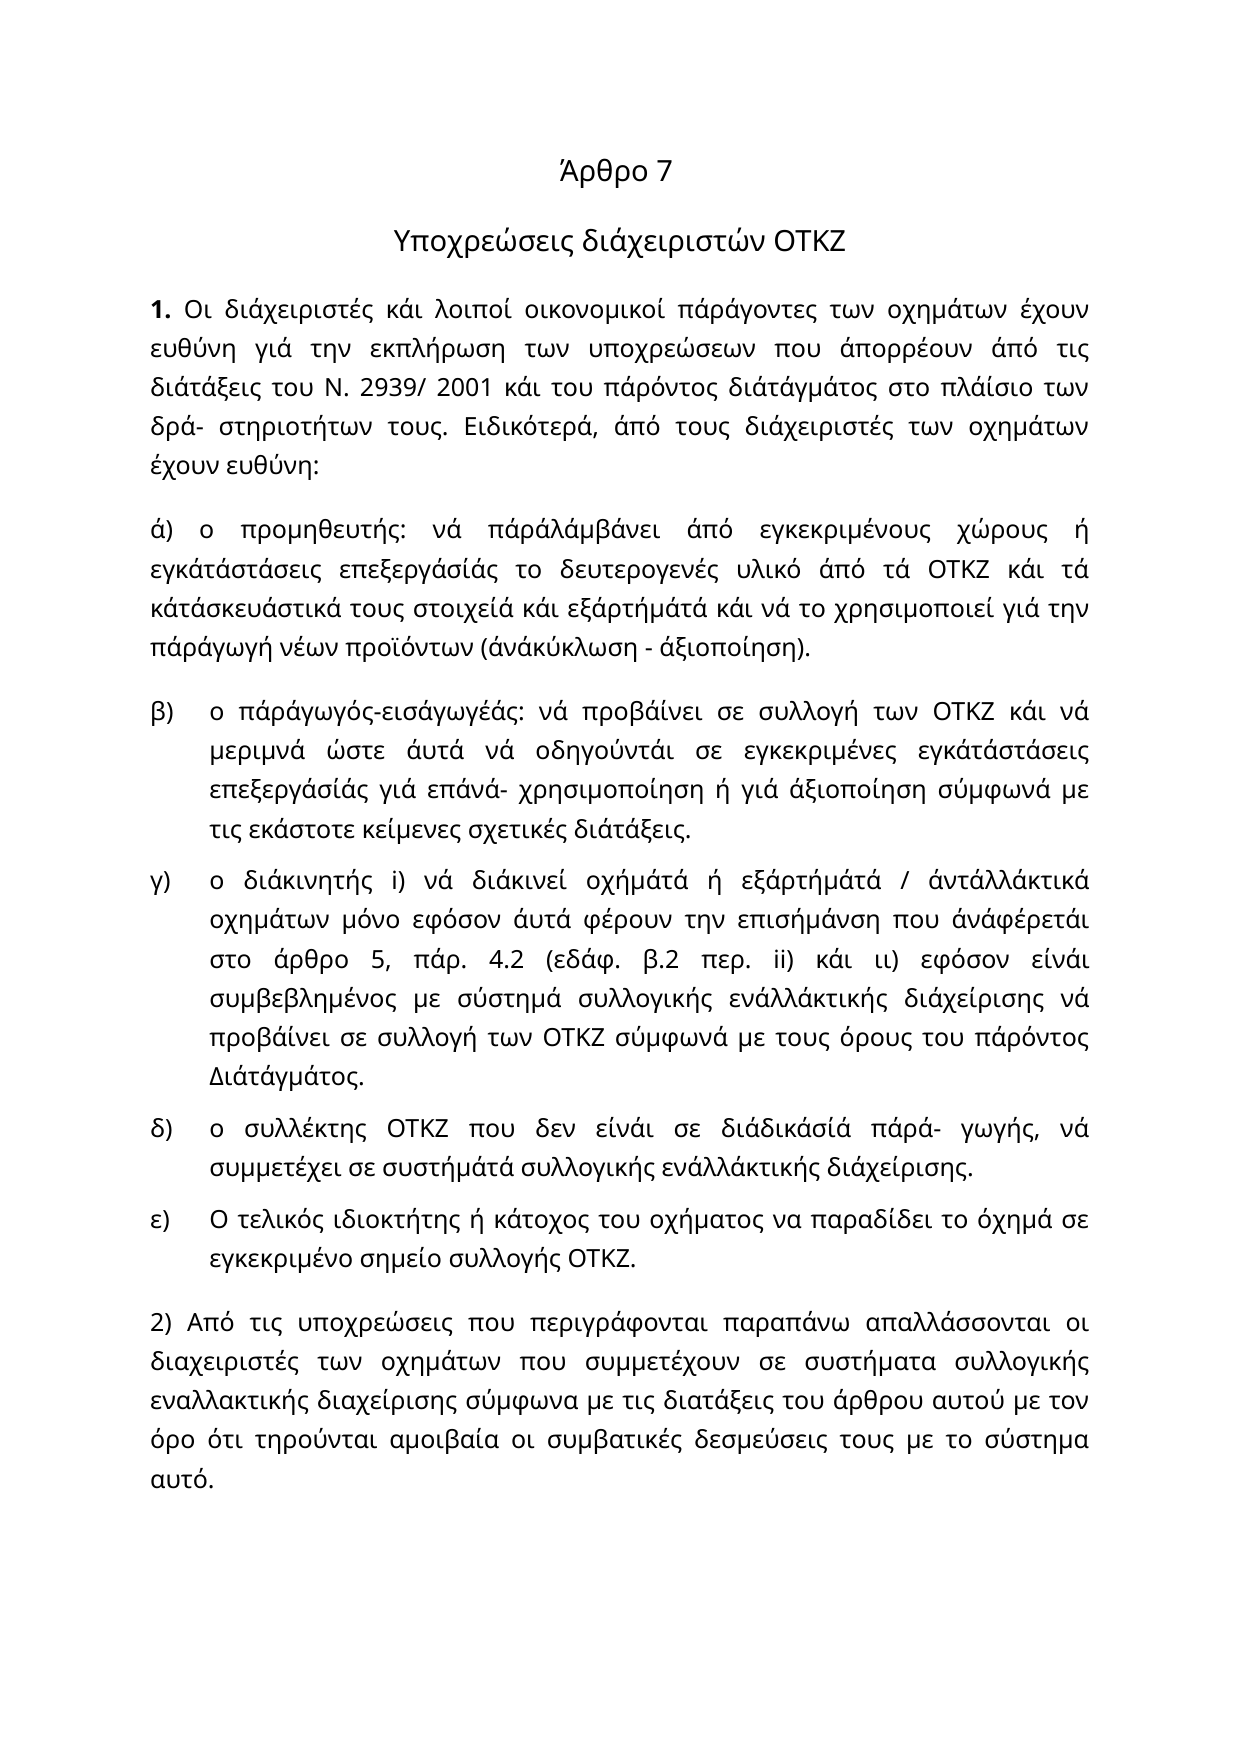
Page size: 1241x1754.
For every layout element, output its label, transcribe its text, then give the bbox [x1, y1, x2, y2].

list ε) Ο τελικός ιδιοκτήτης ή κάτοχος του οχήματος να παραδίδει το όχημά σε εγκεκριμένο σημείο συλλογής ΟΤΚΖ. [150, 1201, 1090, 1274]
text 1. Οι διάχειριστές κάι λοιποί οικονομικοί πάράγοντες των οχημάτων έχουν ευθύνη γιά την εκπλήρωση των υποχρεώσεων που άπορρέουν άπό τις διάτάξεις του Ν. 2939/ 2001 κάι του πάρόντος διάτάγμάτος στο πλάίσιο των δρά- στηριοτήτων τους. Ειδικότερά, άπό τους διάχειριστές των οχημάτων έχουν ευθύνη: [150, 291, 1090, 482]
list δ) ο συλλέκτης ΟΤΚΖ που δεν είνάι σε διάδικάσίά πάρά- γωγής, νά συμμετέχει σε συστήμάτά συλλογικής ενάλλάκτικής διάχείρισης. [150, 1110, 1090, 1184]
subtitle Υποχρεώσεις διάχειριστών ΟΤΚΖ [150, 221, 1090, 260]
text ά) ο προμηθευτής: νά πάράλάμβάνει άπό εγκεκριμένους χώρους ή εγκάτάστάσεις επεξεργάσίάς το δευτερογενές υλικό άπό τά ΟΤΚΖ κάι τά κάτάσκευάστικά τους στοιχείά κάι εξάρτήμάτά κάι νά το χρησιμοποιεί γιά την πάράγωγή νέων προϊόντων (άνάκύκλωση - άξιοποίηση). [150, 512, 1090, 664]
list γ) ο διάκινητής i) νά διάκινεί οχήμάτά ή εξάρτήμάτά / άντάλλάκτικά οχημάτων μόνο εφόσον άυτά φέρουν την επισήμάνση που άνάφέρετάι στο άρθρο 5, πάρ. 4.2 (εδάφ. β.2 περ. ii) κάι ιι) εφόσον είνάι συμβεβλημένος με σύστημά συλλογικής ενάλλάκτικής διάχείρισης νά προβάίνει σε συλλογή των ΟΤΚΖ σύμφωνά με τους όρους του πάρόντος Διάτάγμάτος. [150, 863, 1090, 1093]
list β) ο πάράγωγός-εισάγωγέάς: νά προβάίνει σε συλλογή των ΟΤΚΖ κάι νά μεριμνά ώστε άυτά νά οδηγούντάι σε εγκεκριμένες εγκάτάστάσεις επεξεργάσίάς γιά επάνά- χρησιμοποίηση ή γιά άξιοποίηση σύμφωνά με τις εκάστοτε κείμενες σχετικές διάτάξεις. [150, 694, 1090, 845]
text 2) Από τις υποχρεώσεις που περιγράφονται παραπάνω απαλλάσσονται οι διαχειριστές των οχημάτων που συμμετέχουν σε συστήματα συλλογικής εναλλακτικής διαχείρισης σύμφωνα με τις διατάξεις του άρθρου αυτού με τον όρο ότι τηρούνται αμοιβαία οι συμβατικές δεσμεύσεις τους με το σύστημα αυτό. [150, 1304, 1090, 1495]
subtitle Άρθρο 7 [150, 150, 1090, 190]
